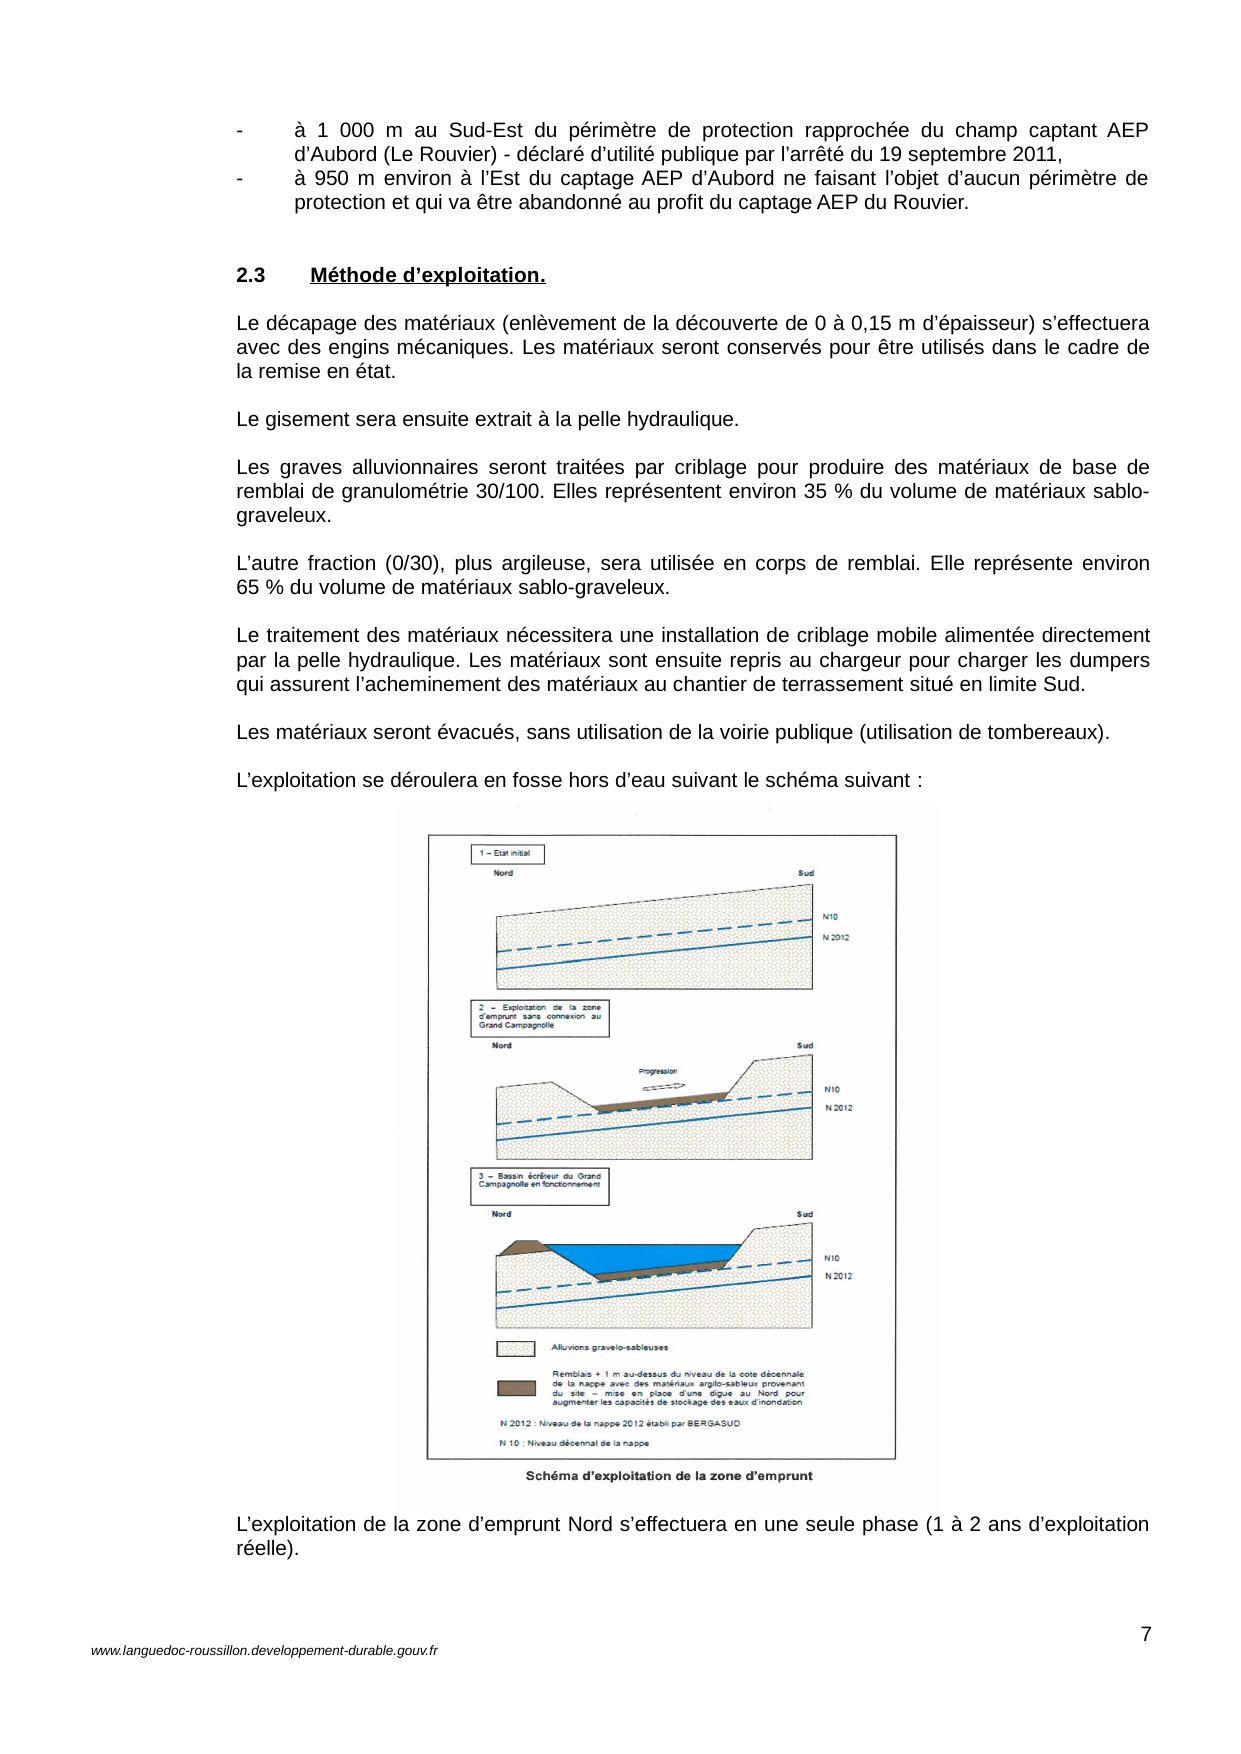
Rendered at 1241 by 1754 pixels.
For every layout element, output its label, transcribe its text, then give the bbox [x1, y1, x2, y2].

text L’exploitation se déroulera en fosse hors d’eau suivant le schéma suivant : [236, 768, 1152, 792]
text - à 1 000 m au Sud-Est du périmètre de protection rapprochée du champ captant AEP d’Aubord (Le Rouvier) - déclaré d’utilité publique par l’arrêté du 19 septembre 2011, [236, 118, 1150, 166]
text Le gisement sera ensuite extrait à la pelle hydraulique. [236, 407, 1152, 431]
list Méthode d’exploitation. [236, 262, 1150, 287]
text L’autre fraction (0/30), plus argileuse, sera utilisée en corps de remblai. Elle représente environ 65 % du volume de matériaux sablo-graveleux. [236, 551, 1152, 599]
text Les matériaux seront évacués, sans utilisation de la voirie publique (utilisation de tombereaux). [236, 720, 1152, 744]
text Le décapage des matériaux (enlèvement de la découverte de 0 à 0,15 m d’épaisseur) s’effectuera avec des engins mécaniques. Les matériaux seront conservés pour être utilisés dans le cadre de la remise en état. [236, 311, 1152, 383]
text - à 950 m environ à l’Est du captage AEP d’Aubord ne faisant l’objet d’aucun périmètre de protection et qui va être abandonné au profit du captage AEP du Rouvier. [236, 166, 1150, 214]
text Les graves alluvionnaires seront traitées par criblage pour produire des matériaux de base de remblai de granulométrie 30/100. Elles représentent environ 35 % du volume de matériaux sablo-graveleux. [236, 455, 1152, 527]
text L’exploitation de la zone d’emprunt Nord s’effectuera en une seule phase (1 à 2 ans d’exploitation réelle). [236, 792, 1152, 1560]
text Le traitement des matériaux nécessitera une installation de criblage mobile alimentée directement par la pelle hydraulique. Les matériaux sont ensuite repris au chargeur pour charger les dumpers qui assurent l’acheminement des matériaux au chantier de terrassement situé en limite Sud. [236, 623, 1152, 696]
